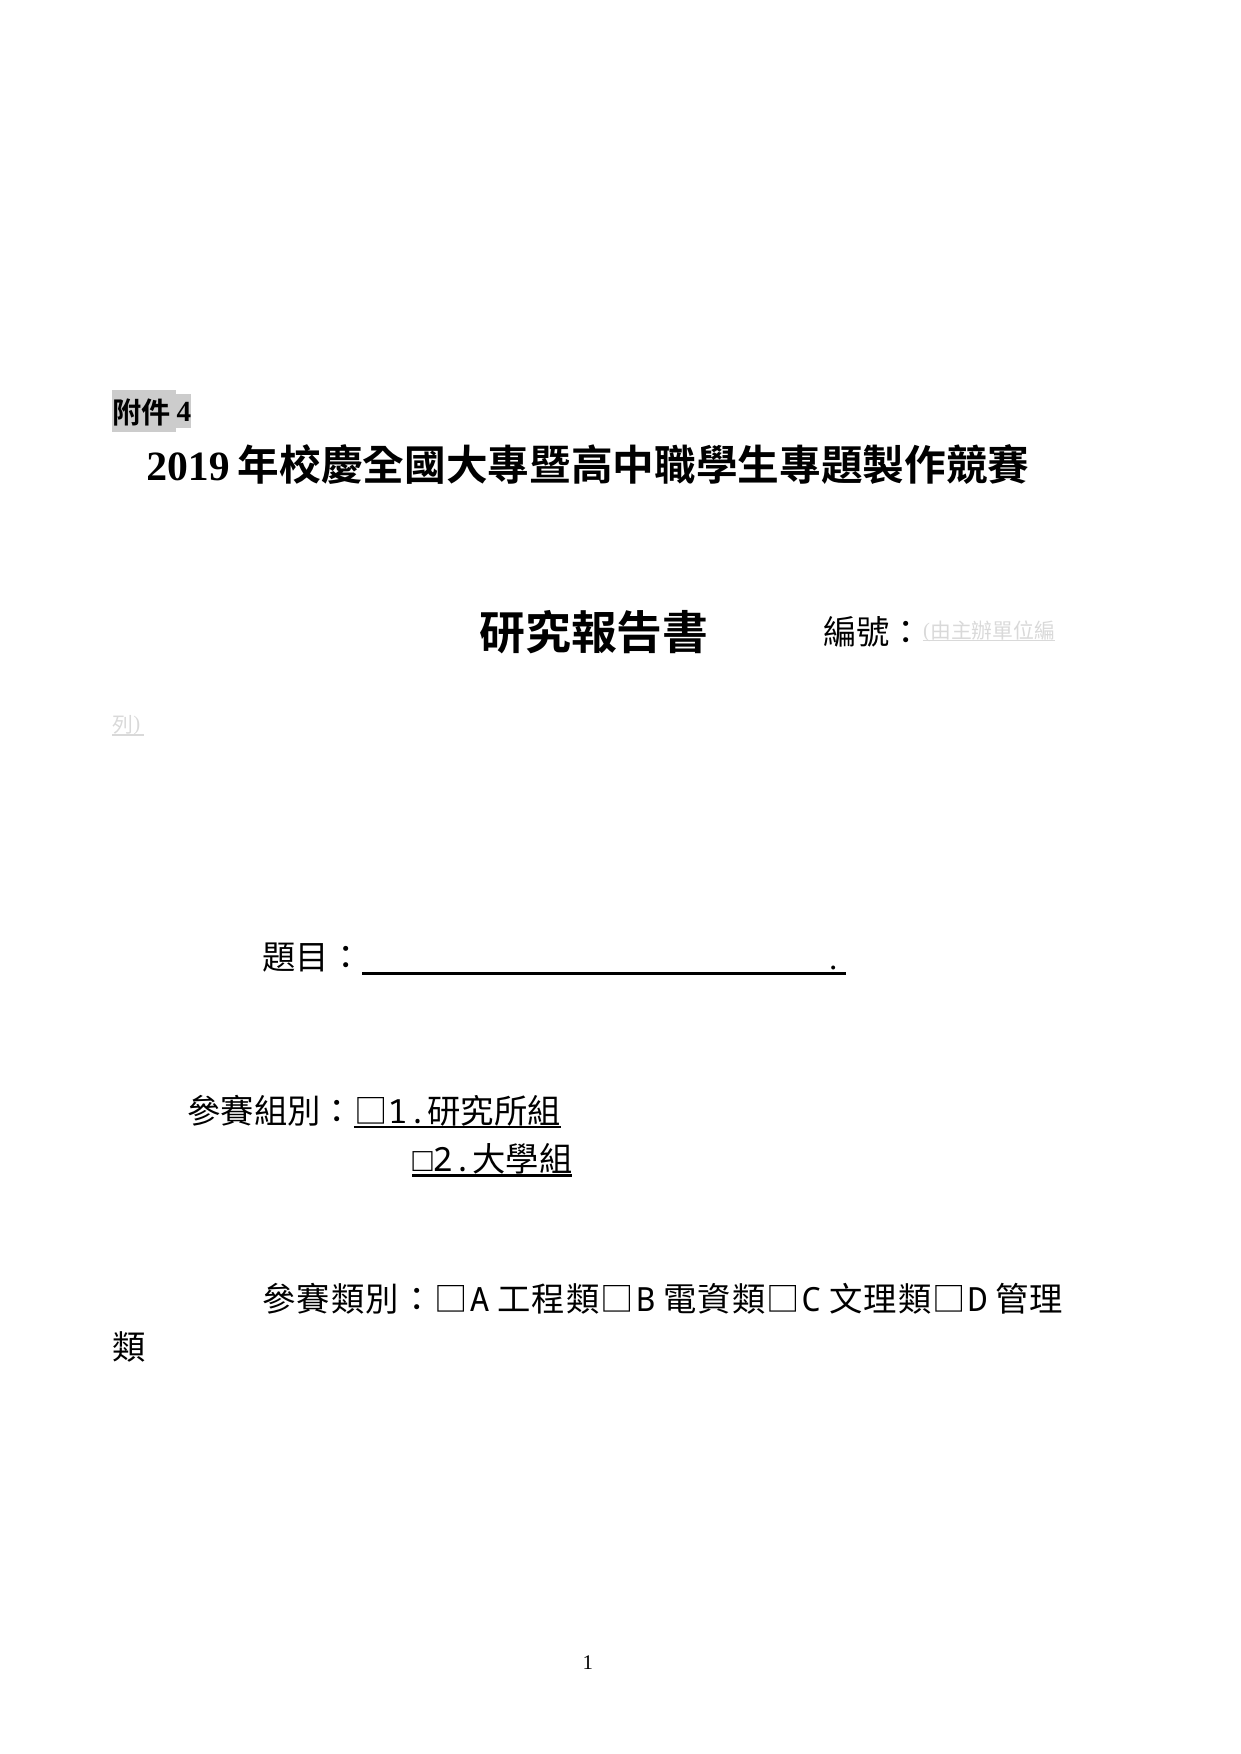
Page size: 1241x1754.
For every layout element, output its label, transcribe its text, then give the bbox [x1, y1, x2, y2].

text 題目： . [112, 931, 1063, 979]
text 參賽類別：□A工程類□B電資類□C文理類□D管理類 [112, 1272, 1063, 1369]
text 2019年校慶全國大專暨高中職學生專題製作競賽 [112, 432, 1063, 492]
text 參賽組別：□1.研究所組 [112, 1085, 1063, 1133]
text 附件4 [112, 369, 1063, 432]
text 研究報告書 編號：(由主辦單位編列) [112, 557, 1063, 744]
text □2.大學組 [112, 1133, 1063, 1182]
